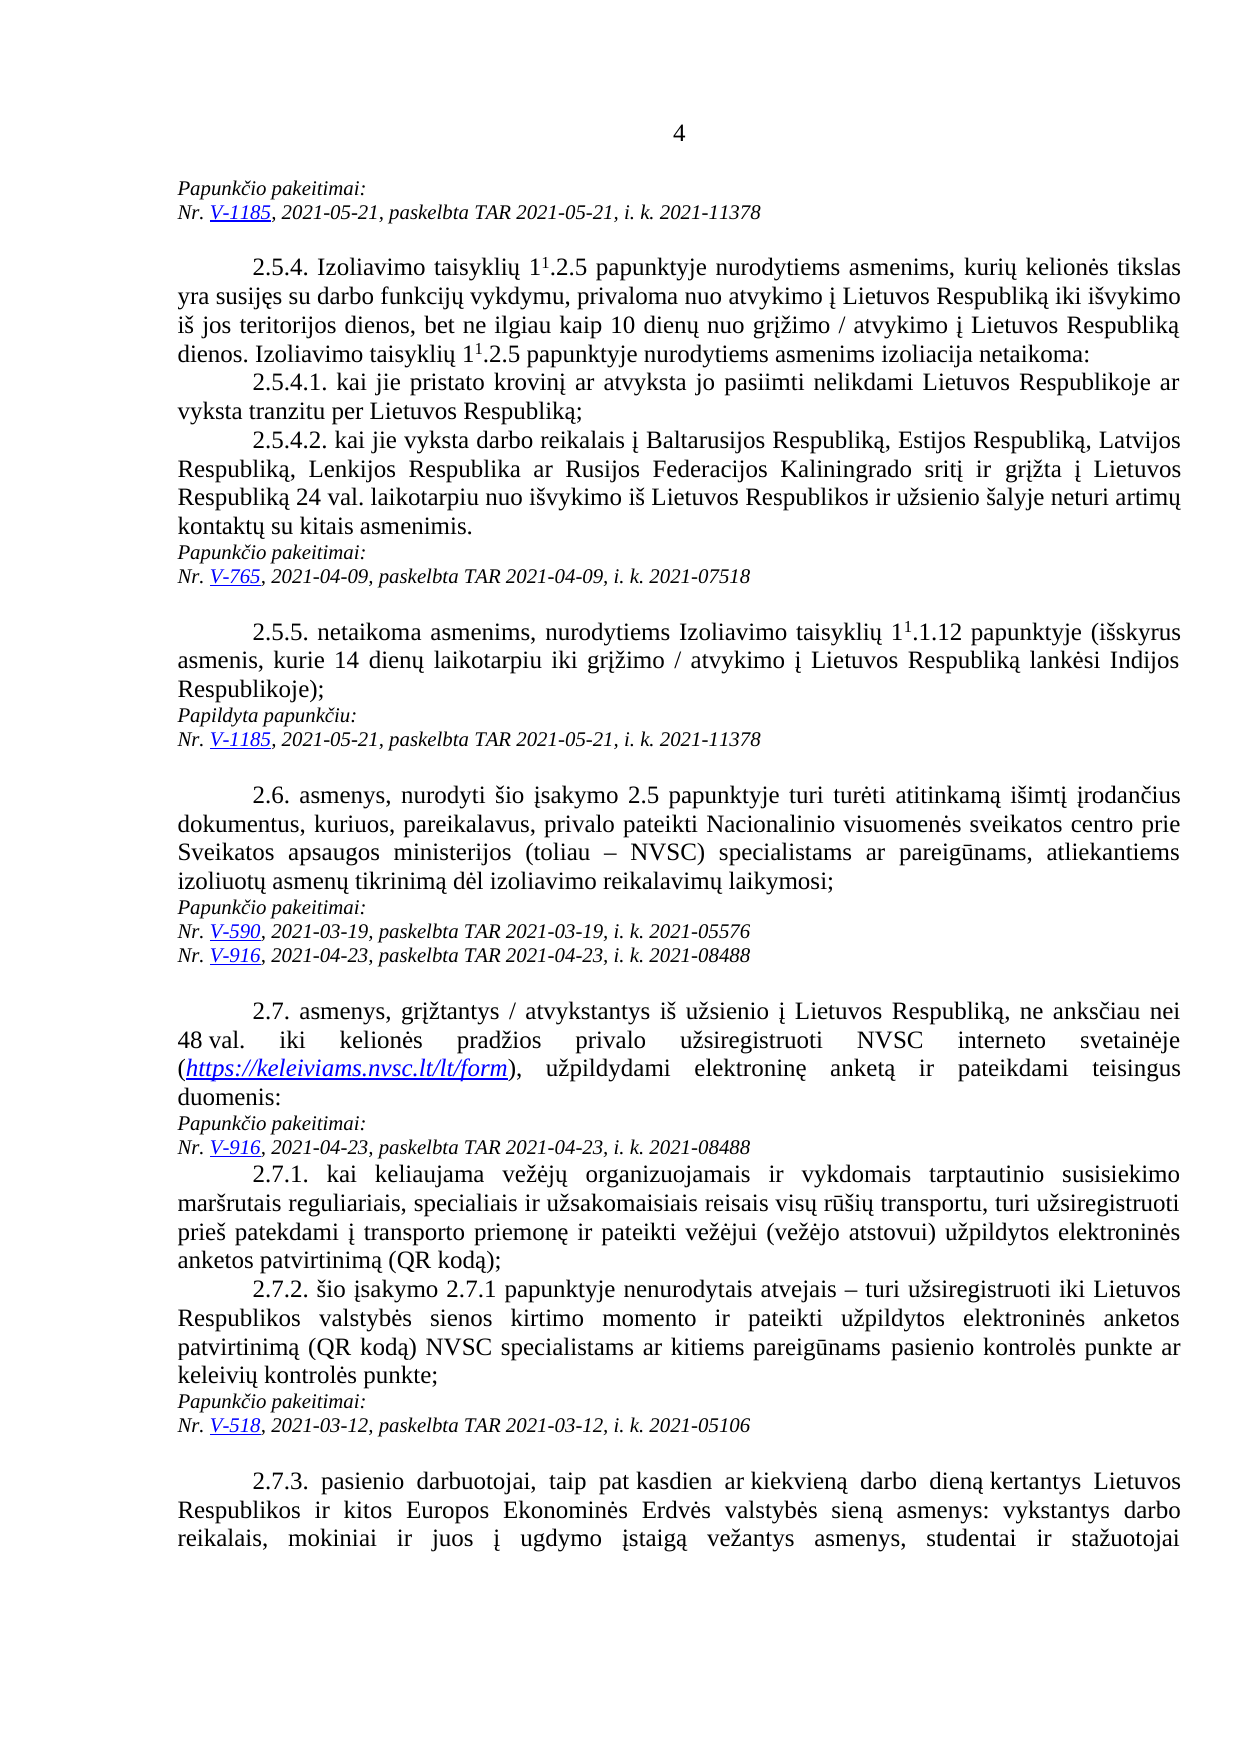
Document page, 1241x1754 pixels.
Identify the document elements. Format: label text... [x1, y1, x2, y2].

text Papunkčio pakeitimai: [177, 1389, 1181, 1413]
text Nr. V-1185, 2021-05-21, paskelbta TAR 2021-05-21, i. k. 2021-11378 [177, 200, 1181, 224]
text 2.5.4.1. kai jie pristato krovinį ar atvyksta jo pasiimti nelikdami Lietuvos Respublikoje ar vyksta tranzitu per Lietuvos Respubliką; [177, 367, 1181, 425]
text 2.7.3. pasienio darbuotojai, taip pat kasdien ar kiekvieną darbo dieną kertantys Lietuvos Respublikos ir kitos Europos Ekonominės Erdvės valstybės sieną asmenys: vykstantys darbo reikalais, mokiniai ir juos į ugdymo įstaigą vežantys asmenys, studentai ir stažuotojai [177, 1466, 1181, 1552]
text 2.6. asmenys, nurodyti šio įsakymo 2.5 papunktyje turi turėti atitinkamą išimtį įrodančius dokumentus, kuriuos, pareikalavus, privalo pateikti Nacionalinio visuomenės sveikatos centro prie Sveikatos apsaugos ministerijos (toliau – NVSC) specialistams ar pareigūnams, atliekantiems izoliuotų asmenų tikrinimą dėl izoliavimo reikalavimų laikymosi; [177, 780, 1181, 895]
text Papunkčio pakeitimai: [177, 895, 1181, 919]
text 2.7. asmenys, grįžtantys / atvykstantys iš užsienio į Lietuvos Respubliką, ne anksčiau nei 48 val. iki kelionės pradžios privalo užsiregistruoti NVSC interneto svetainėje (https://keleiviams.nvsc.lt/lt/form), užpildydami elektroninę anketą ir pateikdami teisingus duomenis: [177, 996, 1181, 1111]
text 2.7.2. šio įsakymo 2.7.1 papunktyje nenurodytais atvejais – turi užsiregistruoti iki Lietuvos Respublikos valstybės sienos kirtimo momento ir pateikti užpildytos elektroninės anketos patvirtinimą (QR kodą) NVSC specialistams ar kitiems pareigūnams pasienio kontrolės punkte ar keleivių kontrolės punkte; [177, 1274, 1181, 1389]
text Nr. V-916, 2021-04-23, paskelbta TAR 2021-04-23, i. k. 2021-08488 [177, 943, 1181, 967]
text Nr. V-916, 2021-04-23, paskelbta TAR 2021-04-23, i. k. 2021-08488 [177, 1135, 1181, 1159]
text 2.5.5. netaikoma asmenims, nurodytiems Izoliavimo taisyklių 11.1.12 papunktyje (išskyrus asmenis, kurie 14 dienų laikotarpiu iki grįžimo / atvykimo į Lietuvos Respubliką lankėsi Indijos Respublikoje); [177, 617, 1181, 703]
text Papildyta papunkčiu: [177, 703, 1181, 727]
text Papunkčio pakeitimai: [177, 540, 1181, 564]
text Papunkčio pakeitimai: [177, 1111, 1181, 1135]
text Nr. V-518, 2021-03-12, paskelbta TAR 2021-03-12, i. k. 2021-05106 [177, 1413, 1181, 1437]
text 2.5.4.2. kai jie vyksta darbo reikalais į Baltarusijos Respubliką, Estijos Respubliką, Latvijos Respubliką, Lenkijos Respublika ar Rusijos Federacijos Kaliningrado sritį ir grįžta į Lietuvos Respubliką 24 val. laikotarpiu nuo išvykimo iš Lietuvos Respublikos ir užsienio šalyje neturi artimų kontaktų su kitais asmenimis. [177, 425, 1181, 540]
text Nr. V-1185, 2021-05-21, paskelbta TAR 2021-05-21, i. k. 2021-11378 [177, 727, 1181, 751]
text 2.7.1. kai keliaujama vežėjų organizuojamais ir vykdomais tarptautinio susisiekimo maršrutais reguliariais, specialiais ir užsakomaisiais reisais visų rūšių transportu, turi užsiregistruoti prieš patekdami į transporto priemonę ir pateikti vežėjui (vežėjo atstovui) užpildytos elektroninės anketos patvirtinimą (QR kodą); [177, 1159, 1181, 1274]
text Nr. V-590, 2021-03-19, paskelbta TAR 2021-03-19, i. k. 2021-05576 [177, 919, 1181, 943]
text Nr. V-765, 2021-04-09, paskelbta TAR 2021-04-09, i. k. 2021-07518 [177, 564, 1181, 588]
text 2.5.4. Izoliavimo taisyklių 11.2.5 papunktyje nurodytiems asmenims, kurių kelionės tikslas yra susijęs su darbo funkcijų vykdymu, privaloma nuo atvykimo į Lietuvos Respubliką iki išvykimo iš jos teritorijos dienos, bet ne ilgiau kaip 10 dienų nuo grįžimo / atvykimo į Lietuvos Respubliką dienos. Izoliavimo taisyklių 11.2.5 papunktyje nurodytiems asmenims izoliacija netaikoma: [177, 252, 1181, 367]
text Papunkčio pakeitimai: [177, 176, 1181, 200]
